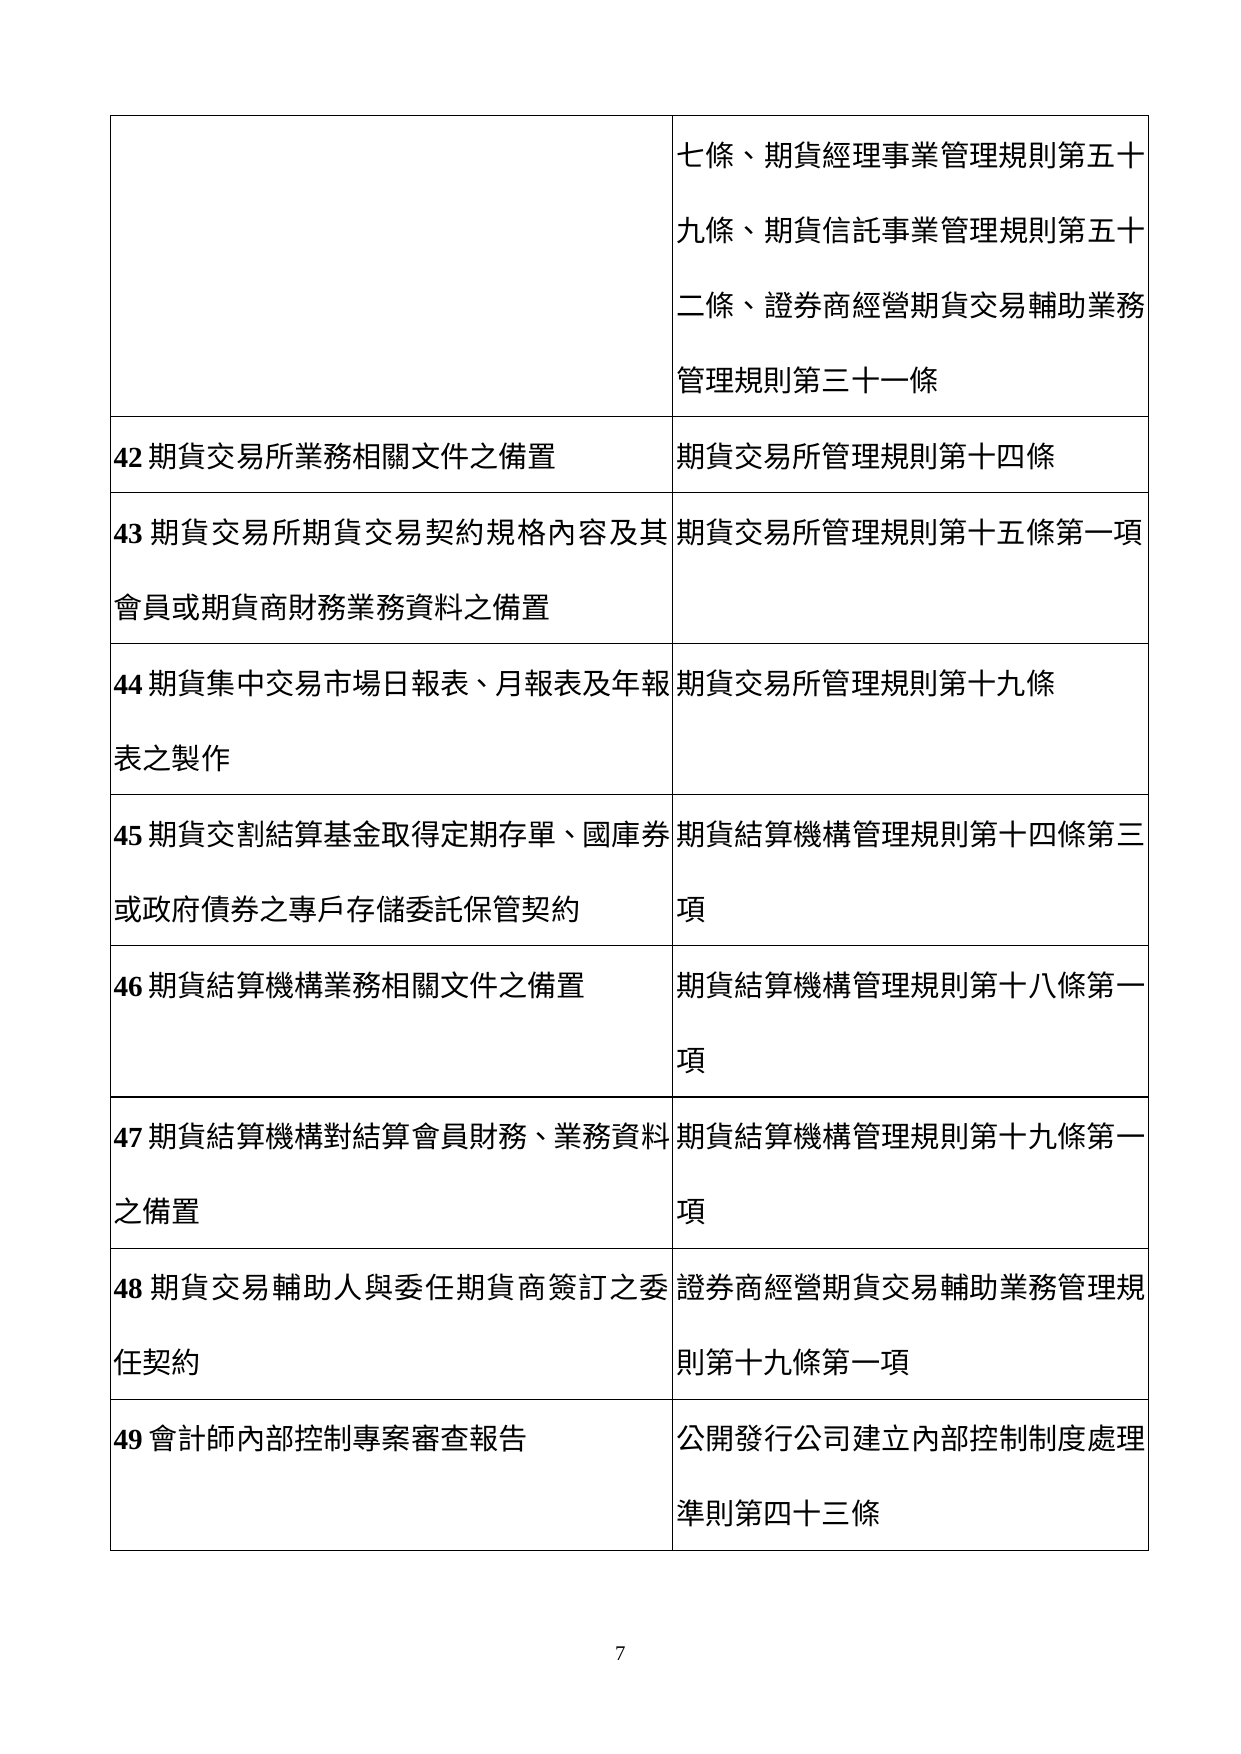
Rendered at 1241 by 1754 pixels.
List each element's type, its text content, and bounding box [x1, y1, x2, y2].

table_cell 期貨結算機構管理規則第十八條第一項 [673, 946, 1148, 1096]
table_cell 46期貨結算機構業務相關文件之備置 [111, 946, 672, 1096]
table_cell 期貨交易所管理規則第十九條 [673, 644, 1148, 794]
table_cell 45期貨交割結算基金取得定期存單、國庫券或政府債券之專戶存儲委託保管契約 [111, 795, 672, 945]
table_cell 42期貨交易所業務相關文件之備置 [111, 417, 672, 492]
table_cell 43期貨交易所期貨交易契約規格內容及其會員或期貨商財務業務資料之備置 [111, 493, 672, 643]
table_cell 期貨結算機構管理規則第十九條第一項 [673, 1098, 1148, 1247]
table_cell 期貨交易所管理規則第十四條 [673, 417, 1148, 492]
table_cell 公開發行公司建立內部控制制度處理準則第四十三條 [673, 1400, 1148, 1549]
table_cell 證券商經營期貨交易輔助業務管理規則第十九條第一項 [673, 1249, 1148, 1398]
table_cell 47期貨結算機構對結算會員財務、業務資料之備置 [111, 1098, 672, 1247]
table_cell 期貨結算機構管理規則第十四條第三項 [673, 795, 1148, 945]
table_cell [111, 116, 672, 416]
table_cell 期貨交易所管理規則第十五條第一項 [673, 493, 1148, 643]
table_cell 七條、期貨經理事業管理規則第五十九條、期貨信託事業管理規則第五十二條、證券商經營期貨交易輔助業務管理規則第三十一條 [673, 116, 1148, 416]
table_cell 49會計師內部控制專案審查報告 [111, 1400, 672, 1549]
table_cell 44期貨集中交易市場日報表、月報表及年報表之製作 [111, 644, 672, 794]
table_cell 48期貨交易輔助人與委任期貨商簽訂之委任契約 [111, 1249, 672, 1398]
